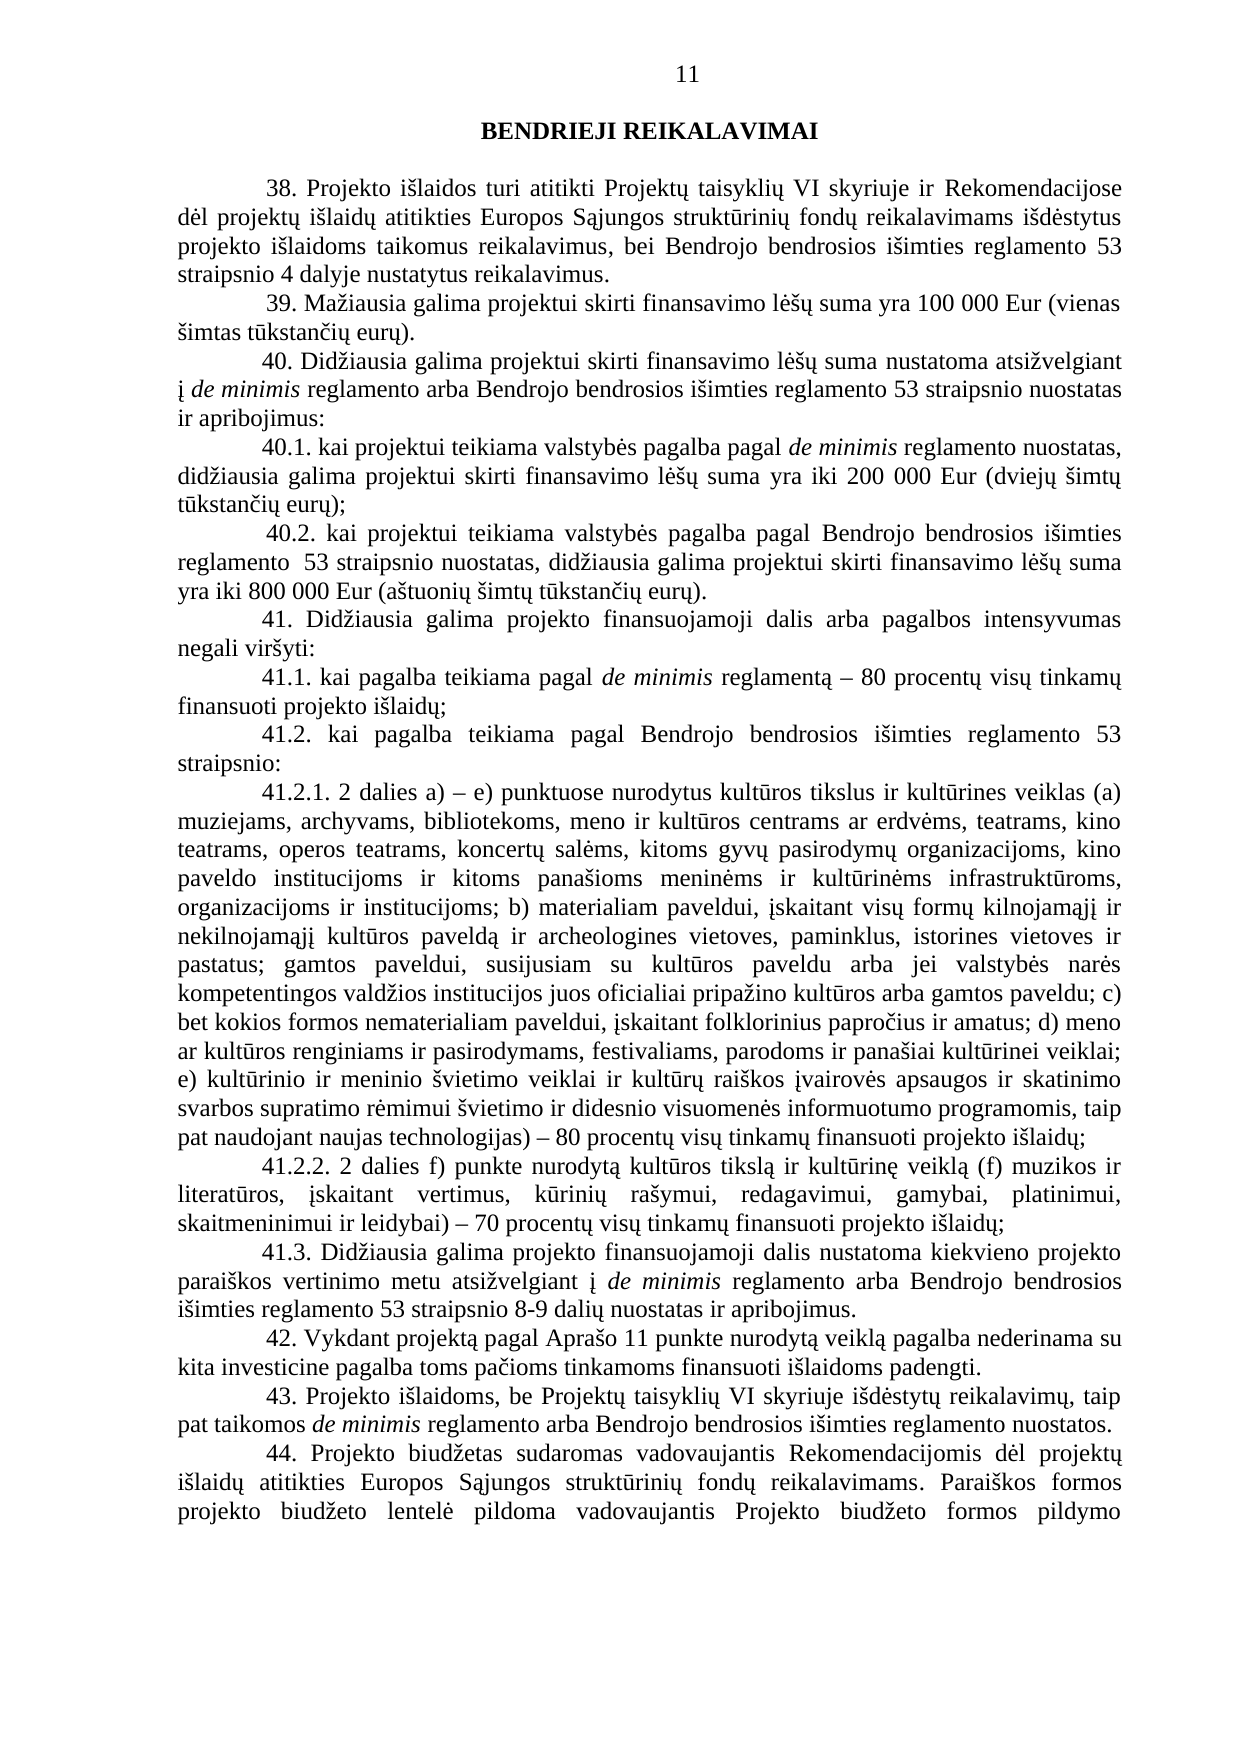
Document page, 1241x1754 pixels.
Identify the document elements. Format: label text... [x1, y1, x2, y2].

text 41.2. kai pagalba teikiama pagal Bendrojo bendrosios išimties reglamento 53 straipsnio: [177, 719, 1122, 777]
text 41.2.2. 2 dalies f) punkte nurodytą kultūros tikslą ir kultūrinę veiklą (f) muzikos ir literatūros, įskaitant vertimus, kūrinių rašymui, redagavimui, gamybai, platinimui, skaitmeninimui ir leidybai) – 70 procentų visų tinkamų finansuoti projekto išlaidų; [177, 1151, 1122, 1237]
text 41.1. kai pagalba teikiama pagal de minimis reglamentą – 80 procentų visų tinkamų finansuoti projekto išlaidų; [177, 662, 1122, 719]
text 38. Projekto išlaidos turi atitikti Projektų taisyklių VI skyriuje ir Rekomendacijose dėl projektų išlaidų atitikties Europos Sąjungos struktūrinių fondų reikalavimams išdėstytus projekto išlaidoms taikomus reikalavimus, bei Bendrojo bendrosios išimties reglamento 53 straipsnio 4 dalyje nustatytus reikalavimus. [177, 173, 1122, 288]
text BENDRIEJI REIKALAVIMAI [177, 116, 1122, 144]
text 43. Projekto išlaidoms, be Projektų taisyklių VI skyriuje išdėstytų reikalavimų, taip pat taikomos de minimis reglamento arba Bendrojo bendrosios išimties reglamento nuostatos. [177, 1381, 1122, 1438]
text 40.1. kai projektui teikiama valstybės pagalba pagal de minimis reglamento nuostatas, didžiausia galima projektui skirti finansavimo lėšų suma yra iki 200 000 Eur (dviejų šimtų tūkstančių eurų); [177, 432, 1122, 518]
text 40.2. kai projektui teikiama valstybės pagalba pagal Bendrojo bendrosios išimties reglamento 53 straipsnio nuostatas, didžiausia galima projektui skirti finansavimo lėšų suma yra iki 800 000 Eur (aštuonių šimtų tūkstančių eurų). [177, 518, 1122, 604]
text 40. Didžiausia galima projektui skirti finansavimo lėšų suma nustatoma atsižvelgiant į de minimis reglamento arba Bendrojo bendrosios išimties reglamento 53 straipsnio nuostatas ir apribojimus: [177, 346, 1122, 432]
text 39. Mažiausia galima projektui skirti finansavimo lėšų suma yra 100 000 Eur (vienas šimtas tūkstančių eurų). [177, 288, 1122, 346]
text 41.2.1. 2 dalies a) – e) punktuose nurodytus kultūros tikslus ir kultūrines veiklas (a) muziejams, archyvams, bibliotekoms, meno ir kultūros centrams ar erdvėms, teatrams, kino teatrams, operos teatrams, koncertų salėms, kitoms gyvų pasirodymų organizacijoms, kino paveldo institucijoms ir kitoms panašioms meninėms ir kultūrinėms infrastruktūroms, organizacijoms ir institucijoms; b) materialiam paveldui, įskaitant visų formų kilnojamąjį ir nekilnojamąjį kultūros paveldą ir archeologines vietoves, paminklus, istorines vietoves ir pastatus; gamtos paveldui, susijusiam su kultūros paveldu arba jei valstybės narės kompetentingos valdžios institucijos juos oficialiai pripažino kultūros arba gamtos paveldu; c) bet kokios formos nematerialiam paveldui, įskaitant folklorinius papročius ir amatus; d) meno ar kultūros renginiams ir pasirodymams, festivaliams, parodoms ir panašiai kultūrinei veiklai; e) kultūrinio ir meninio švietimo veiklai ir kultūrų raiškos įvairovės apsaugos ir skatinimo svarbos supratimo rėmimui švietimo ir didesnio visuomenės informuotumo programomis, taip pat naudojant naujas technologijas) – 80 procentų visų tinkamų finansuoti projekto išlaidų; [177, 777, 1122, 1151]
text 42. Vykdant projektą pagal Aprašo 11 punkte nurodytą veiklą pagalba nederinama su kita investicine pagalba toms pačioms tinkamoms finansuoti išlaidoms padengti. [177, 1323, 1122, 1381]
text 44. Projekto biudžetas sudaromas vadovaujantis Rekomendacijomis dėl projektų išlaidų atitikties Europos Sąjungos struktūrinių fondų reikalavimams. Paraiškos formos projekto biudžeto lentelė pildoma vadovaujantis Projekto biudžeto formos pildymo [177, 1438, 1122, 1524]
text 41. Didžiausia galima projekto finansuojamoji dalis arba pagalbos intensyvumas negali viršyti: [177, 604, 1122, 662]
text 41.3. Didžiausia galima projekto finansuojamoji dalis nustatoma kiekvieno projekto paraiškos vertinimo metu atsižvelgiant į de minimis reglamento arba Bendrojo bendrosios išimties reglamento 53 straipsnio 8-9 dalių nuostatas ir apribojimus. [177, 1237, 1122, 1323]
